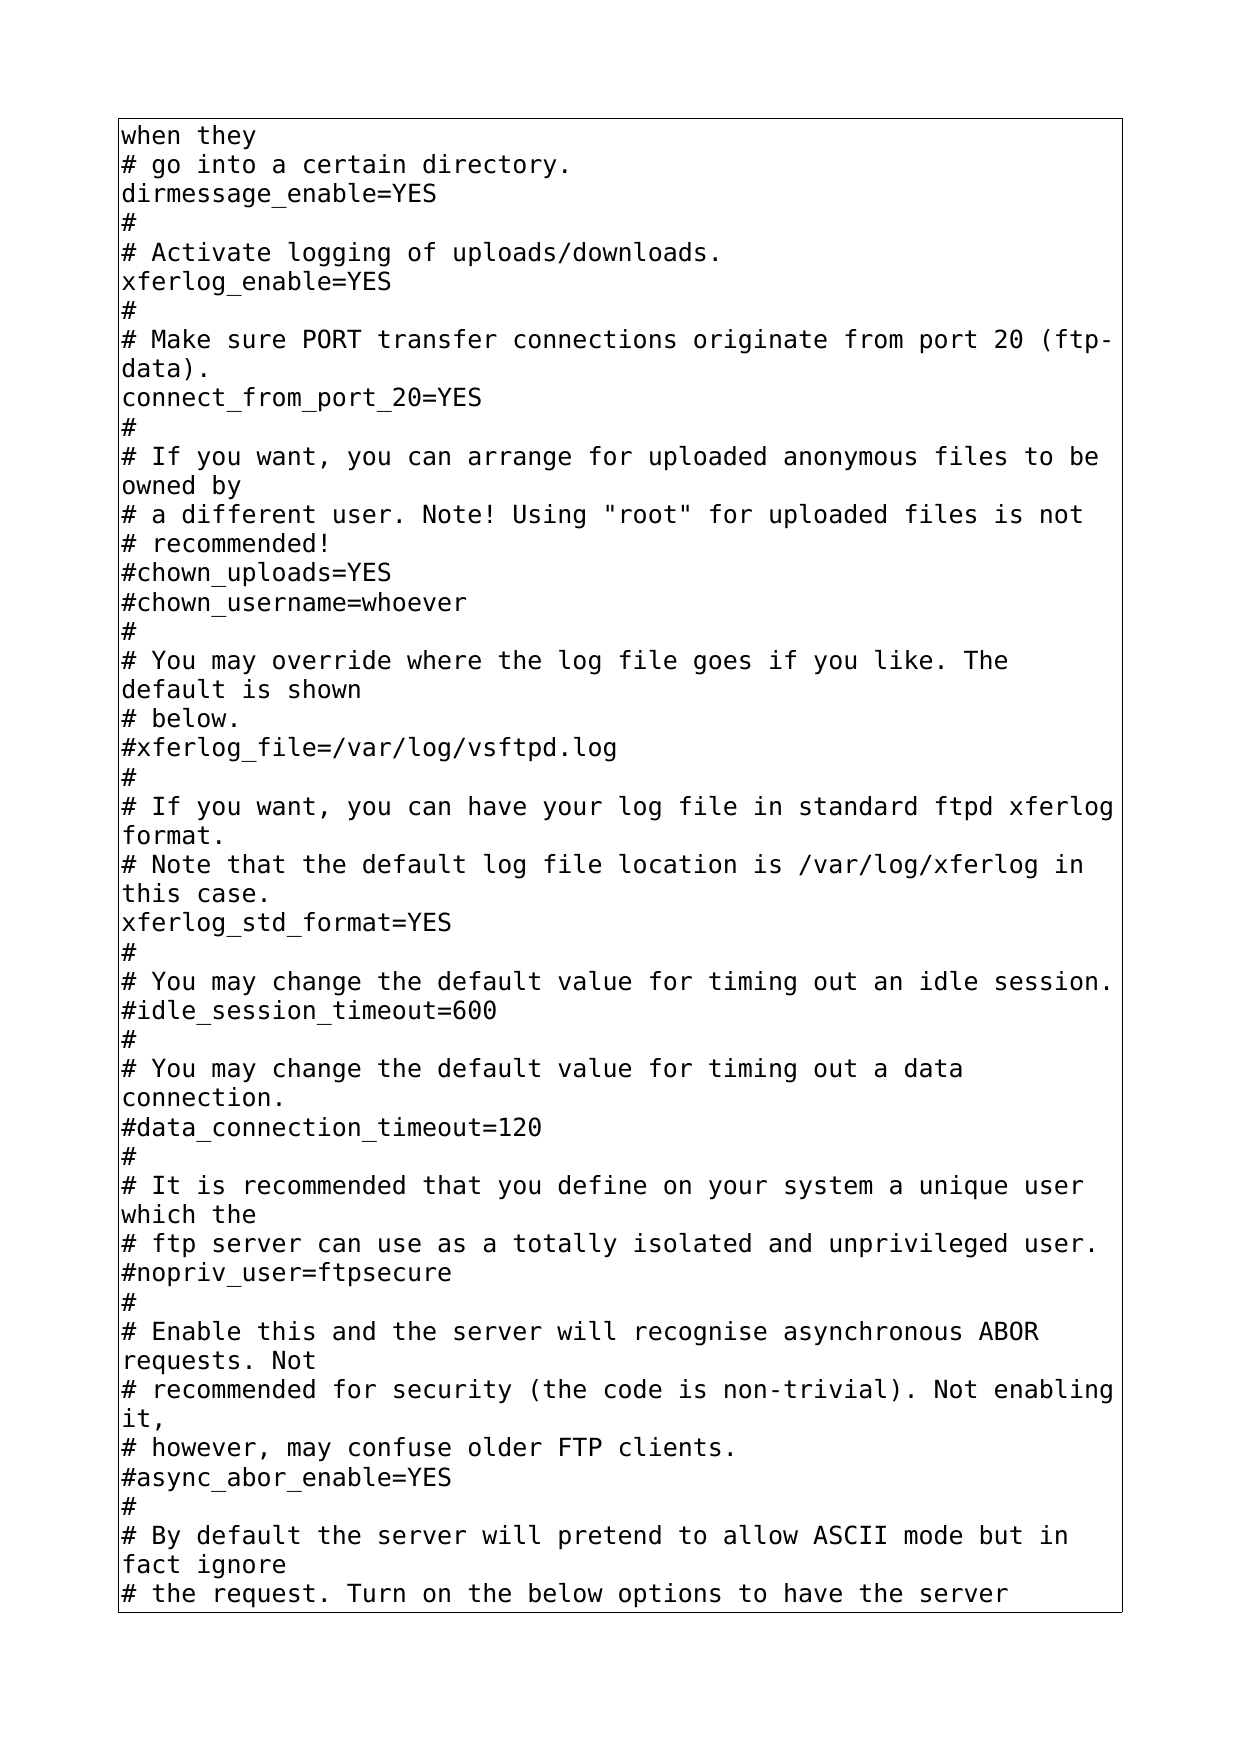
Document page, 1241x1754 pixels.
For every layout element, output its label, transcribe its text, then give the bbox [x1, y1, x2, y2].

table_header when they # go into a certain directory. dirmessage_enable=YES # # Activate logging of uploads/downloads. xferlog_enable=YES # # Make sure PORT transfer connections originate from port 20 (ftp-data). connect_from_port_20=YES # # If you want, you can arrange for uploaded anonymous files to be owned by # a different user. Note! Using "root" for uploaded files is not # recommended! #chown_uploads=YES #chown_username=whoever # # You may override where the log file goes if you like. The default is shown # below. #xferlog_file=/var/log/vsftpd.log # # If you want, you can have your log file in standard ftpd xferlog format. # Note that the default log file location is /var/log/xferlog in this case. xferlog_std_format=YES # # You may change the default value for timing out an idle session. #idle_session_timeout=600 # # You may change the default value for timing out a data connection. #data_connection_timeout=120 # # It is recommended that you define on your system a unique user which the # ftp server can use as a totally isolated and unprivileged user. #nopriv_user=ftpsecure # # Enable this and the server will recognise asynchronous ABOR requests. Not # recommended for security (the code is non-trivial). Not enabling it, # however, may confuse older FTP clients. #async_abor_enable=YES # # By default the server will pretend to allow ASCII mode but in fact ignore # the request. Turn on the below options to have the server [119, 119, 1122, 1612]
